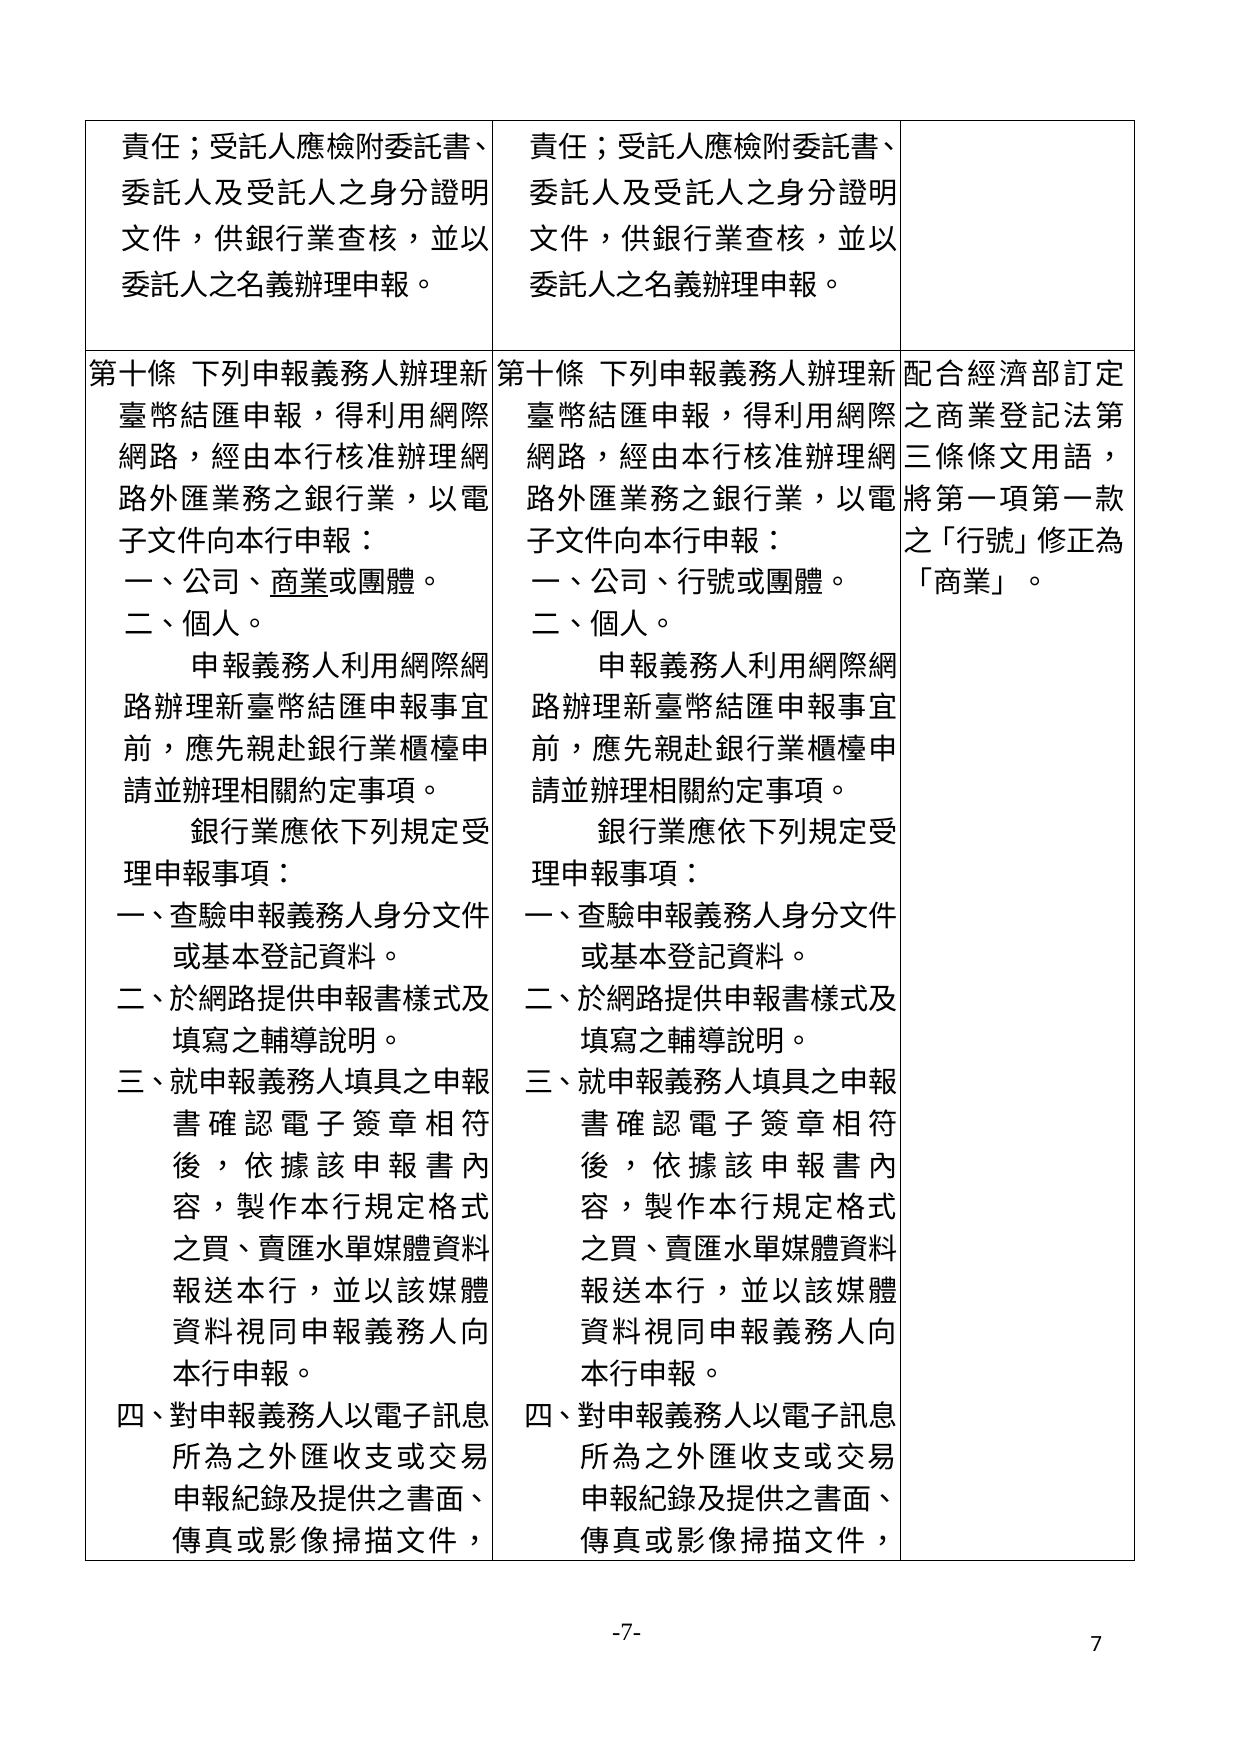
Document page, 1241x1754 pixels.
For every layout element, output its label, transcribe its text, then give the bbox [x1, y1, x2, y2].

table_cell 第八條 申報義務人委託公司或個人辦理新臺幣結匯申報者，受託人應依銀行業輔導客戶申報外匯收支或交易應注意事項有關規定及本行其他規定，並以受託人之名義辦理申報。 除前項規定情形外，申報義務人得委託其他個人代辦新臺幣結匯申報事宜，但就申報事項仍由委託人自負責任；受託人應檢附委託書、委託人及受託人之身分證明文件，供銀行業查核，並以委託人之名義辦理申報。 [86, 121, 492, 350]
table_cell 配合經濟部訂定之商業登記法第三條條文用語，將第一項第一款之「行號」修正為「商業」。 [901, 351, 1134, 1559]
table_cell [901, 121, 1134, 350]
table_cell 第十條 下列申報義務人辦理新臺幣結匯申報，得利用網際網路，經由本行核准辦理網路外匯業務之銀行業，以電子文件向本行申報： 一、公司、商業或團體。 二、個人。 申報義務人利用網際網路辦理新臺幣結匯申報事宜前，應先親赴銀行業櫃檯申請並辦理相關約定事項。 銀行業應依下列規定受理申報事項： 一、查驗申報義務人身分文件或基本登記資料。 二、於網路提供申報書樣式及填寫之輔導說明。 三、就申報義務人填具之申報書確認電子簽章相符後，依據該申報書內容，製作本行規定格式之買、賣匯水單媒體資料報送本行，並以該媒體資料視同申報義務人向本行申報。 四、對申報義務人以電子訊息所為之外匯收支或交易申報紀錄及提供之書面、傳真或影像掃描文件， [86, 351, 492, 1559]
table_cell 第十條 下列申報義務人辦理新臺幣結匯申報，得利用網際網路，經由本行核准辦理網路外匯業務之銀行業，以電子文件向本行申報： 一、公司、行號或團體。 二、個人。 申報義務人利用網際網路辦理新臺幣結匯申報事宜前，應先親赴銀行業櫃檯申請並辦理相關約定事項。 銀行業應依下列規定受理申報事項： 一、查驗申報義務人身分文件或基本登記資料。 二、於網路提供申報書樣式及填寫之輔導說明。 三、就申報義務人填具之申報書確認電子簽章相符後，依據該申報書內容，製作本行規定格式之買、賣匯水單媒體資料報送本行，並以該媒體資料視同申報義務人向本行申報。 四、對申報義務人以電子訊息所為之外匯收支或交易申報紀錄及提供之書面、傳真或影像掃描文件， [493, 351, 900, 1559]
table_cell 第八條 申報義務人委託公司或個人辦理新臺幣結匯申報者，受託人應依「銀行業輔導客戶申報外匯收支或交易應注意事項」有關規定及本行其他規定，並以受託人之名義辦理申報。 除前項規定情形外，申報義務人得委託其他個人代辦新臺幣結匯申報事宜，但就申報事項仍由委託人自負責任；受託人應檢附委託書、委託人及受託人之身分證明文件，供銀行業查核，並以委託人之名義辦理申報。 [493, 121, 900, 350]
